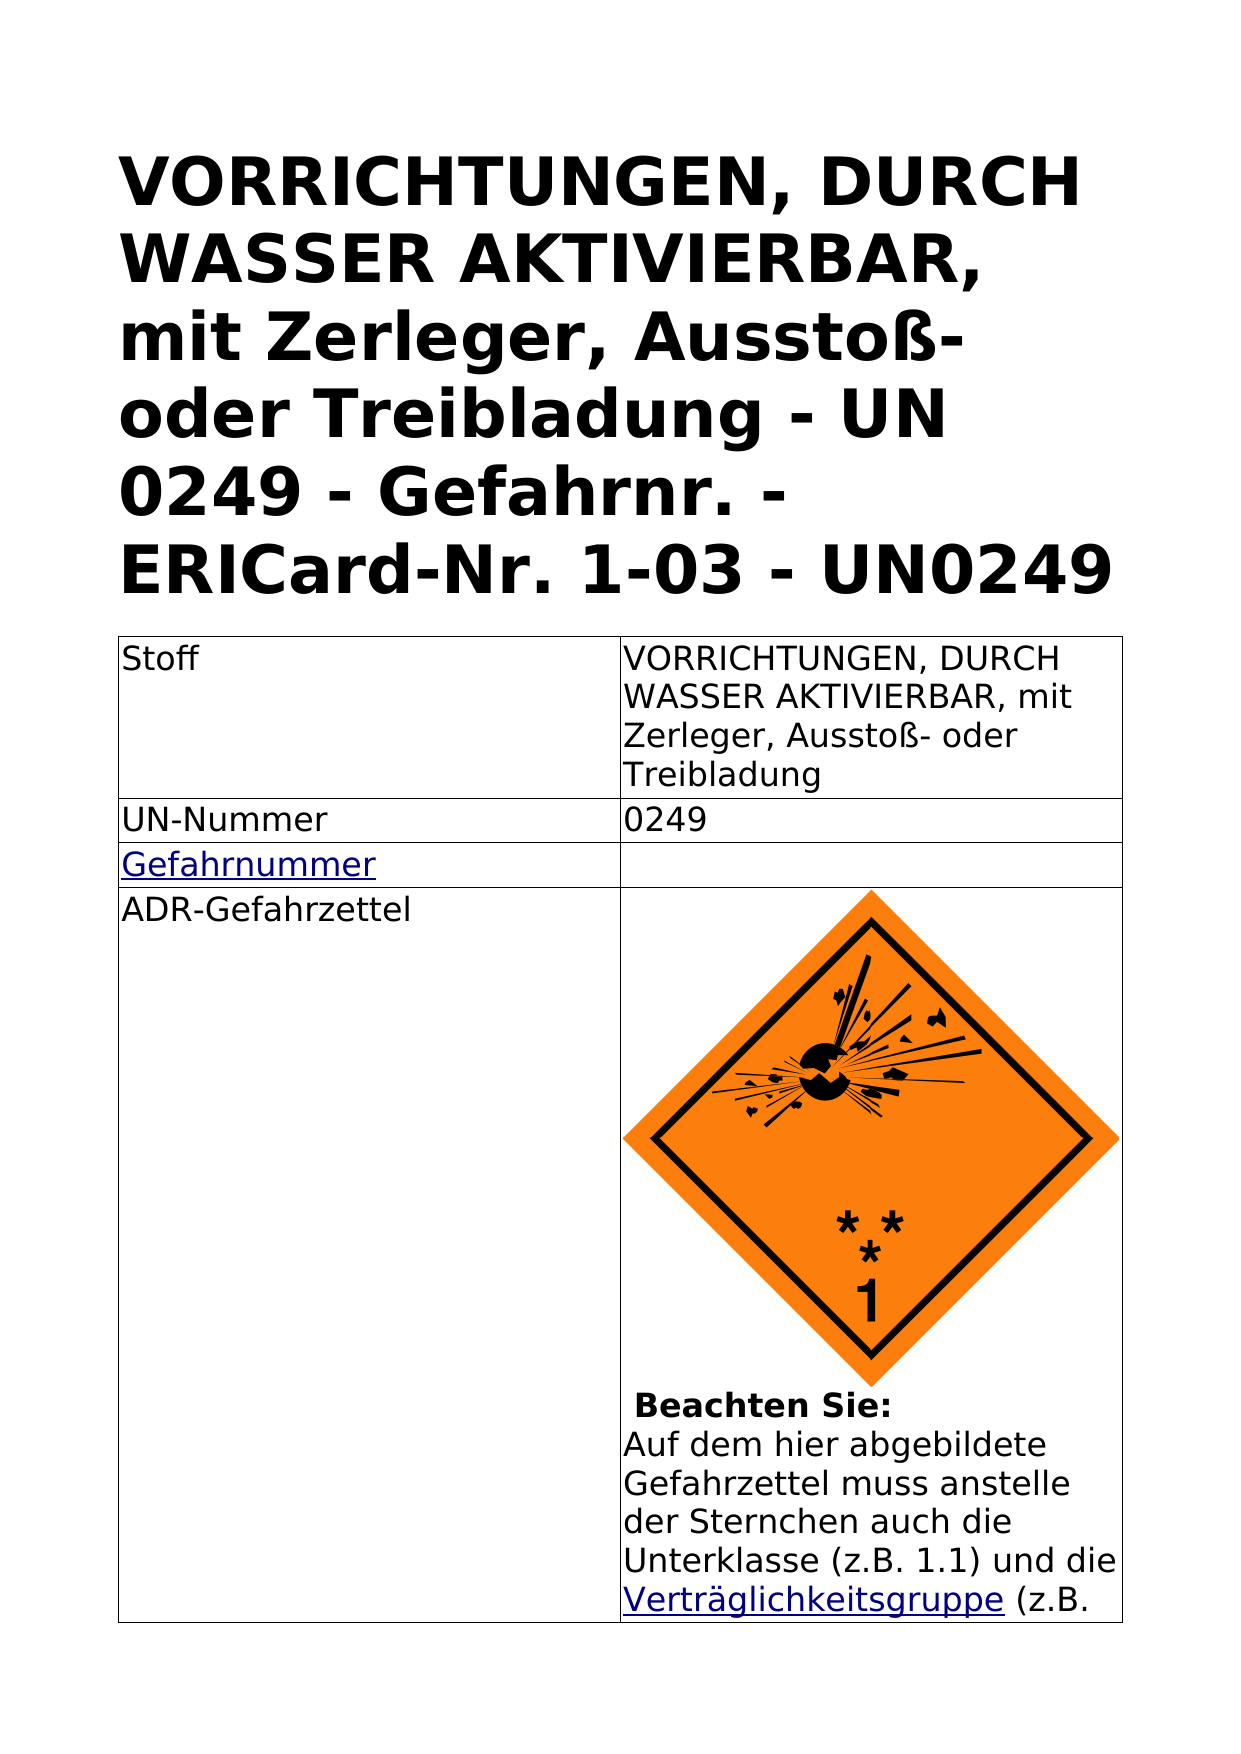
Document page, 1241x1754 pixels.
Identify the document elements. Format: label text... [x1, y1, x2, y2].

table_cell Beachten Sie: Auf dem hier abgebildete Gefahrzettel muss anstelle der Sternchen auch die Unterklasse (z.B. 1.1) und die Verträglichkeitsgruppe (z.B. [621, 888, 1122, 1622]
table_cell [621, 843, 1122, 887]
table_cell Gefahrnummer [119, 843, 620, 887]
picture [622, 890, 1120, 1387]
table_cell ADR-Gefahrzettel [119, 888, 620, 1622]
subtitle VORRICHTUNGEN, DURCH WASSER AKTIVIERBAR, mit Zerleger, Ausstoß- oder Treibladung - UN 0249 - Gefahrnr. - ERICard-Nr. 1-03 - UN0249 [118, 143, 1122, 609]
table_header VORRICHTUNGEN, DURCH WASSER AKTIVIERBAR, mit Zerleger, Ausstoß- oder Treibladung [621, 637, 1122, 797]
table_cell UN-Nummer [119, 799, 620, 842]
table_cell 0249 [621, 799, 1122, 842]
table_header Stoff [119, 637, 620, 797]
